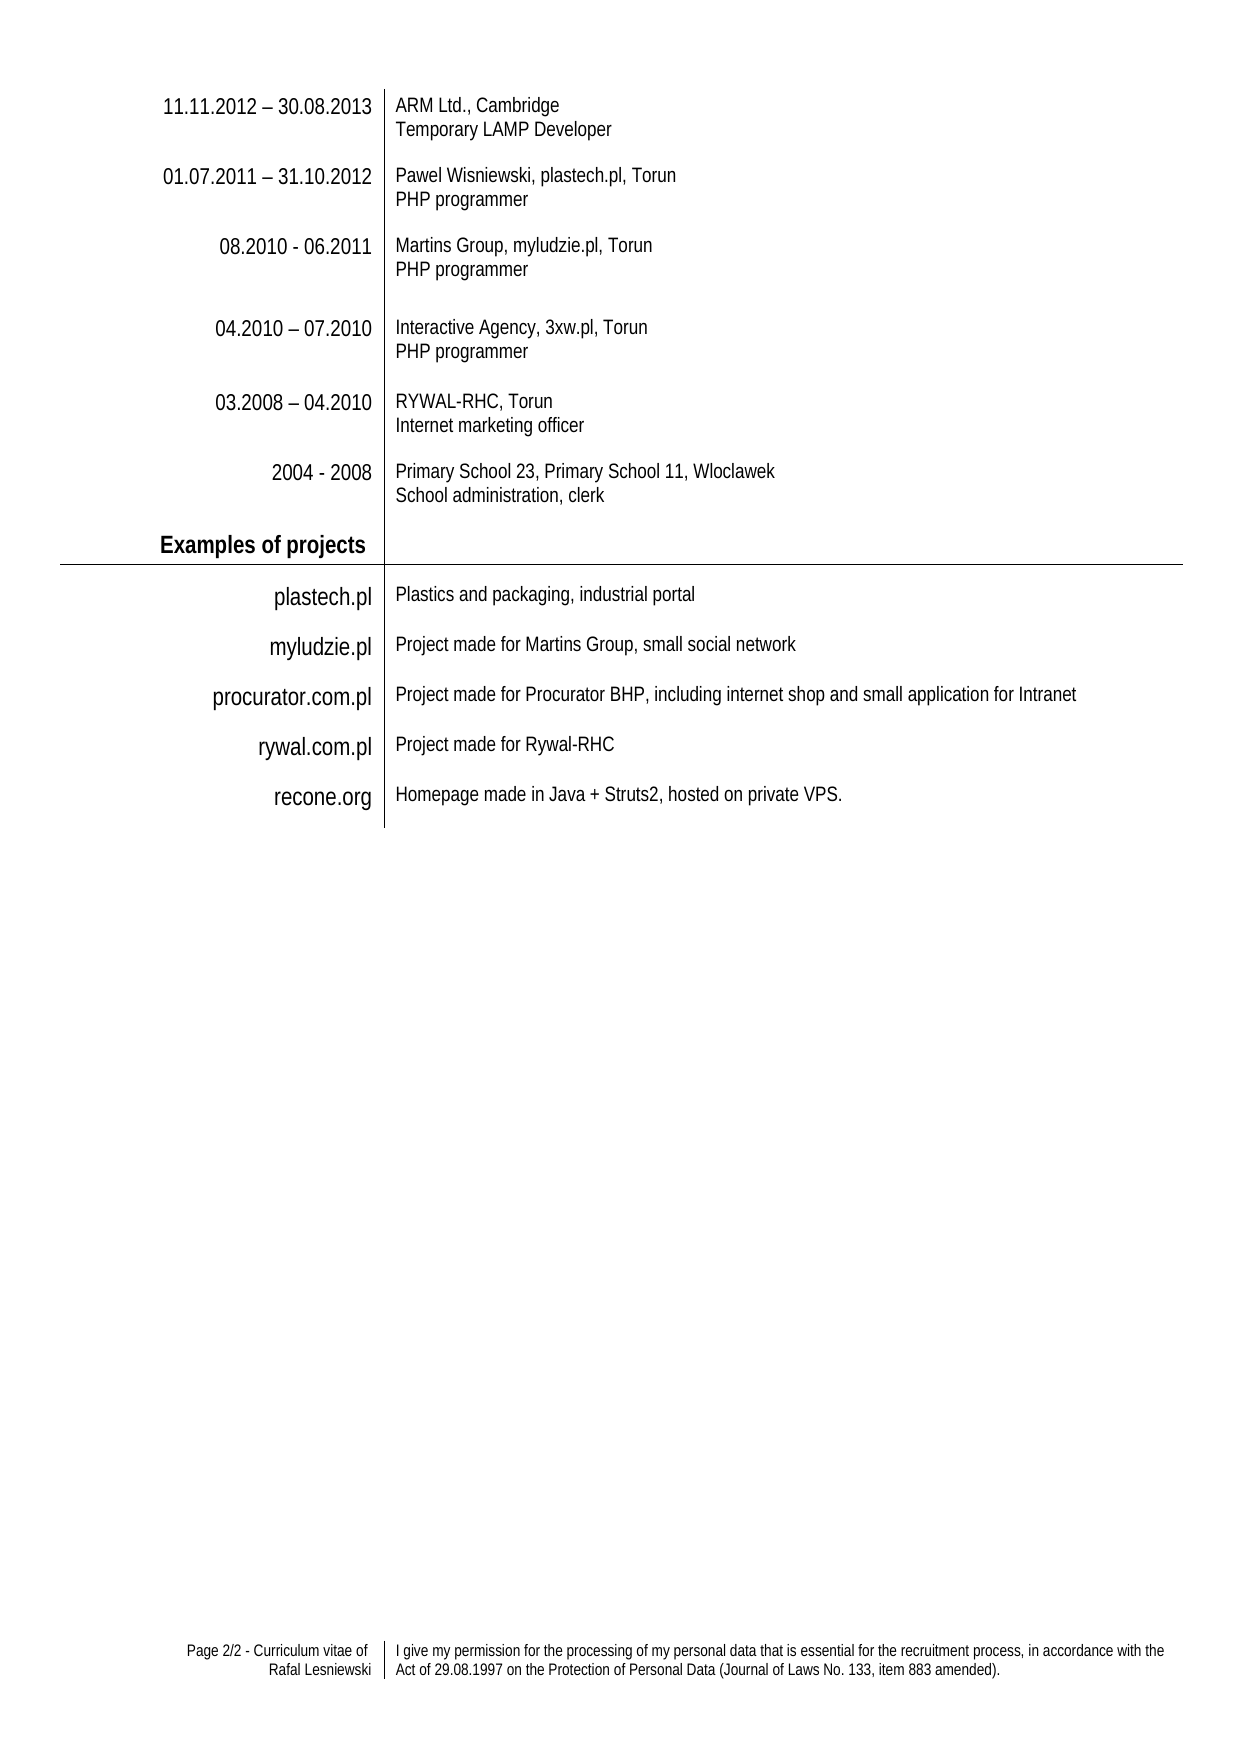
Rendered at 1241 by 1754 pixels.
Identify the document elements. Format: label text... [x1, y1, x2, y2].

table_cell [60, 367, 384, 385]
table_cell 04.2010 – 07.2010 [60, 311, 384, 367]
table_cell [385, 215, 1183, 228]
table_cell [385, 298, 1183, 311]
table_cell ARM Ltd., Cambridge Temporary LAMP Developer [385, 89, 1183, 145]
table_cell Pawel Wisniewski, plastech.pl, Torun PHP programmer [385, 159, 1183, 215]
table_cell 08.2010 - 06.2011 [60, 229, 384, 285]
table_cell 03.2008 – 04.2010 [60, 385, 384, 441]
table_cell [385, 765, 1183, 778]
table_cell [60, 614, 384, 627]
table_cell [385, 145, 1183, 159]
table_cell 11.11.2012 – 30.08.2013 [60, 89, 384, 145]
table_cell [385, 367, 1183, 385]
table_cell 2004 - 2008 [60, 455, 384, 511]
table_cell [385, 524, 1183, 564]
table_cell Examples of projects [60, 524, 384, 564]
table_cell procurator.com.pl [60, 678, 384, 714]
table_cell Project made for Rywal-RHC [385, 728, 1183, 764]
table_cell plastech.pl [60, 577, 384, 614]
table_cell [385, 565, 1183, 577]
table_cell [60, 565, 384, 577]
table_cell rywal.com.pl [60, 728, 384, 764]
table_cell Primary School 23, Primary School 11, Wloclawek School administration, clerk [385, 455, 1183, 511]
table_cell Martins Group, myludzie.pl, Torun PHP programmer [385, 229, 1183, 285]
table_cell [385, 441, 1183, 454]
table_cell [60, 815, 384, 828]
table_cell [60, 511, 384, 524]
table_cell [385, 285, 1183, 298]
table_cell [385, 664, 1183, 677]
table_cell RYWAL-RHC, Torun Internet marketing officer [385, 385, 1183, 441]
table_cell Project made for Martins Group, small social network [385, 628, 1183, 664]
table_cell myludzie.pl [60, 628, 384, 664]
table_cell recone.org [60, 778, 384, 815]
table_cell Plastics and packaging, industrial portal [385, 577, 1183, 614]
table_cell [385, 815, 1183, 828]
table_cell Interactive Agency, 3xw.pl, Torun PHP programmer [385, 311, 1183, 367]
table_cell [60, 298, 384, 311]
table_cell [60, 145, 384, 159]
table_cell [60, 285, 384, 298]
table_cell [60, 715, 384, 728]
table_cell 01.07.2011 – 31.10.2012 [60, 159, 384, 215]
table_cell Homepage made in Java + Struts2, hosted on private VPS. [385, 778, 1183, 815]
table_cell [385, 614, 1183, 627]
table_cell [60, 664, 384, 677]
table_cell [385, 511, 1183, 524]
table_cell Project made for Procurator BHP, including internet shop and small application for Intranet [385, 678, 1183, 714]
table_cell [385, 715, 1183, 728]
table_cell [60, 765, 384, 778]
table_cell [60, 215, 384, 228]
table_cell [60, 441, 384, 454]
